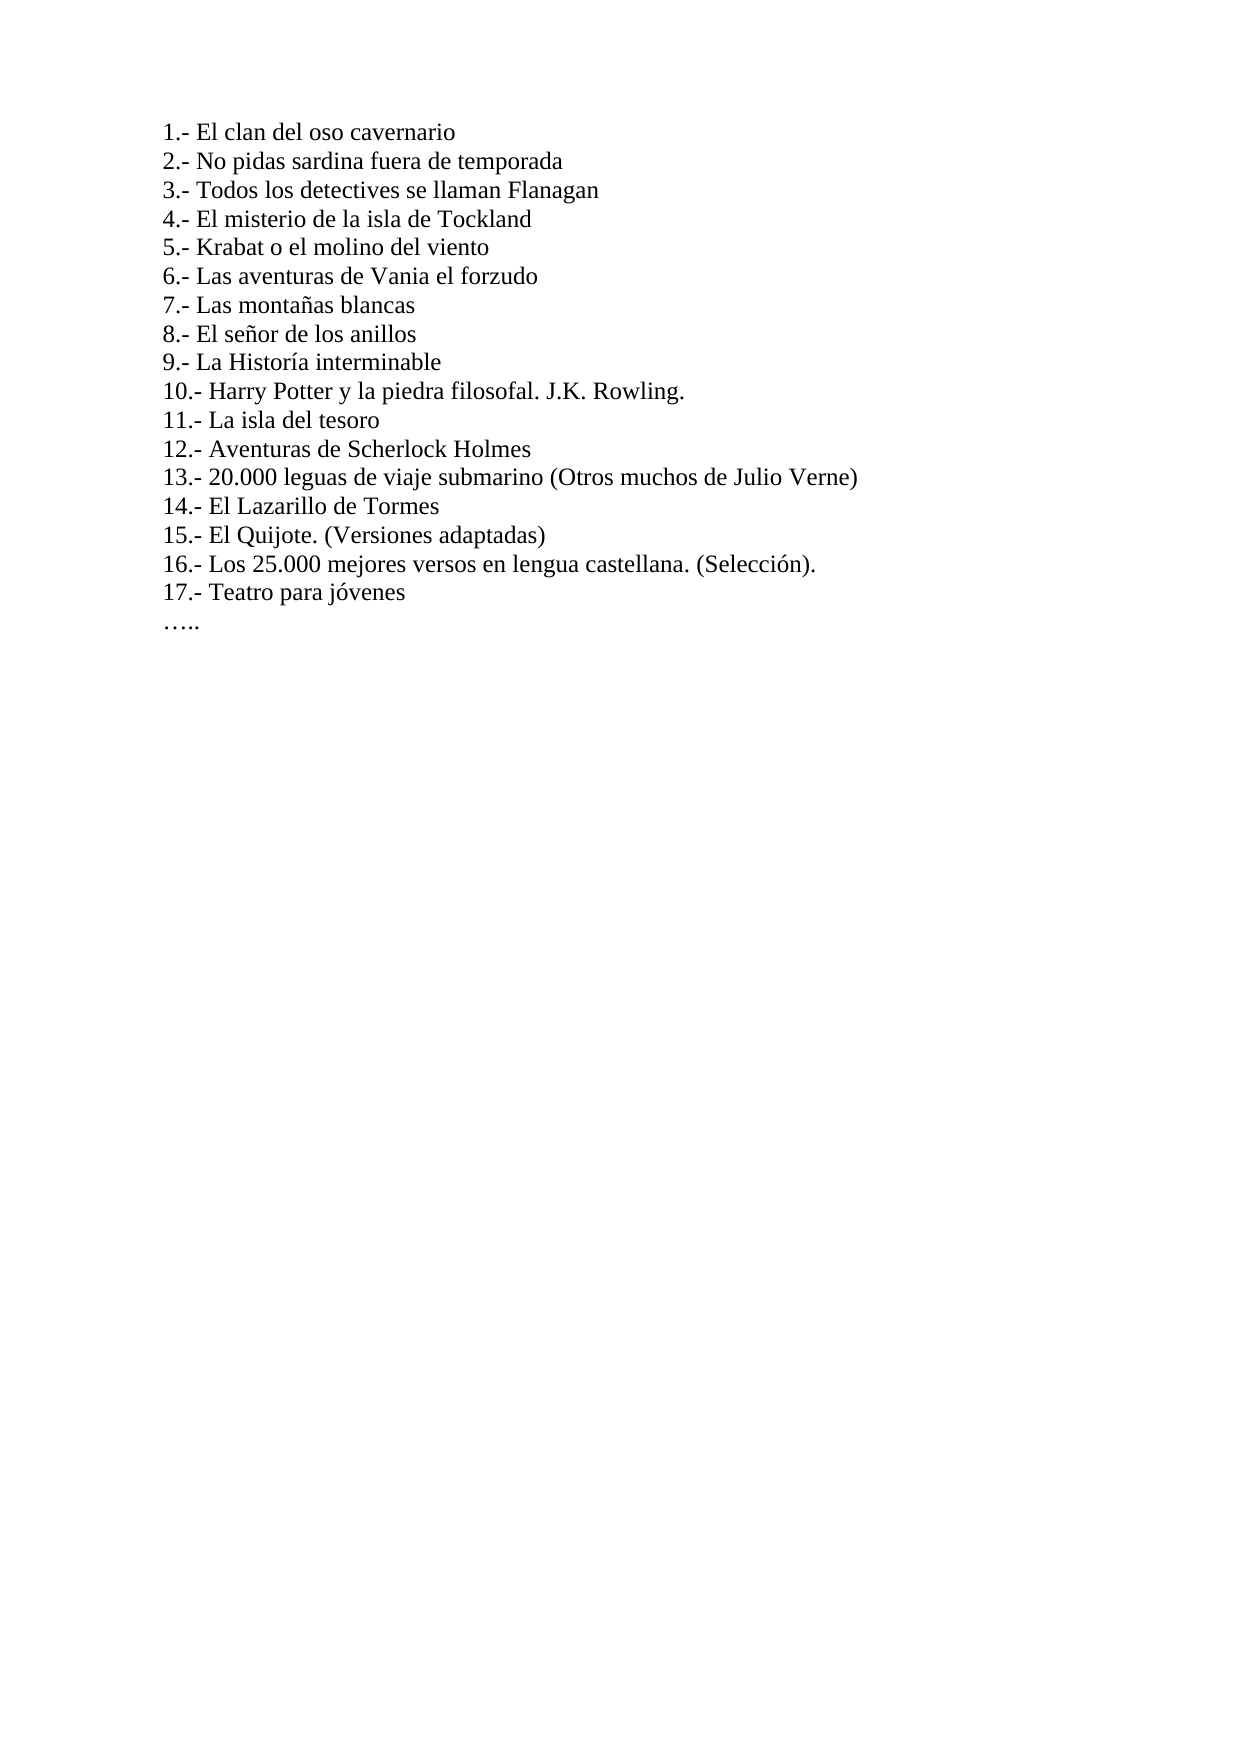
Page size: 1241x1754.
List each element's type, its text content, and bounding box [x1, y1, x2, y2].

text 15.- El Quijote. (Versiones adaptadas) [162, 520, 1152, 549]
text 10.- Harry Potter y la piedra filosofal. J.K. Rowling. [162, 376, 1152, 405]
text 14.- El Lazarillo de Tormes [162, 491, 1152, 520]
text 3.- Todos los detectives se llaman Flanagan [162, 175, 1152, 204]
text 5.- Krabat o el molino del viento [162, 232, 1152, 261]
text 6.- Las aventuras de Vania el forzudo [162, 261, 1152, 290]
text 1.- El clan del oso cavernario [162, 117, 1152, 146]
text 4.- El misterio de la isla de Tockland [162, 204, 1152, 232]
text 8.- El señor de los anillos [162, 319, 1152, 347]
text 13.- 20.000 leguas de viaje submarino (Otros muchos de Julio Verne) [162, 462, 1152, 491]
text 9.- La Historía interminable [162, 347, 1152, 376]
text 2.- No pidas sardina fuera de temporada [162, 146, 1152, 175]
text 12.- Aventuras de Scherlock Holmes [162, 434, 1152, 462]
text 16.- Los 25.000 mejores versos en lengua castellana. (Selección). [162, 549, 1152, 577]
text 17.- Teatro para jóvenes [162, 577, 1152, 606]
text 7.- Las montañas blancas [162, 290, 1152, 319]
text ….. [162, 606, 1152, 635]
text 11.- La isla del tesoro [162, 405, 1152, 434]
